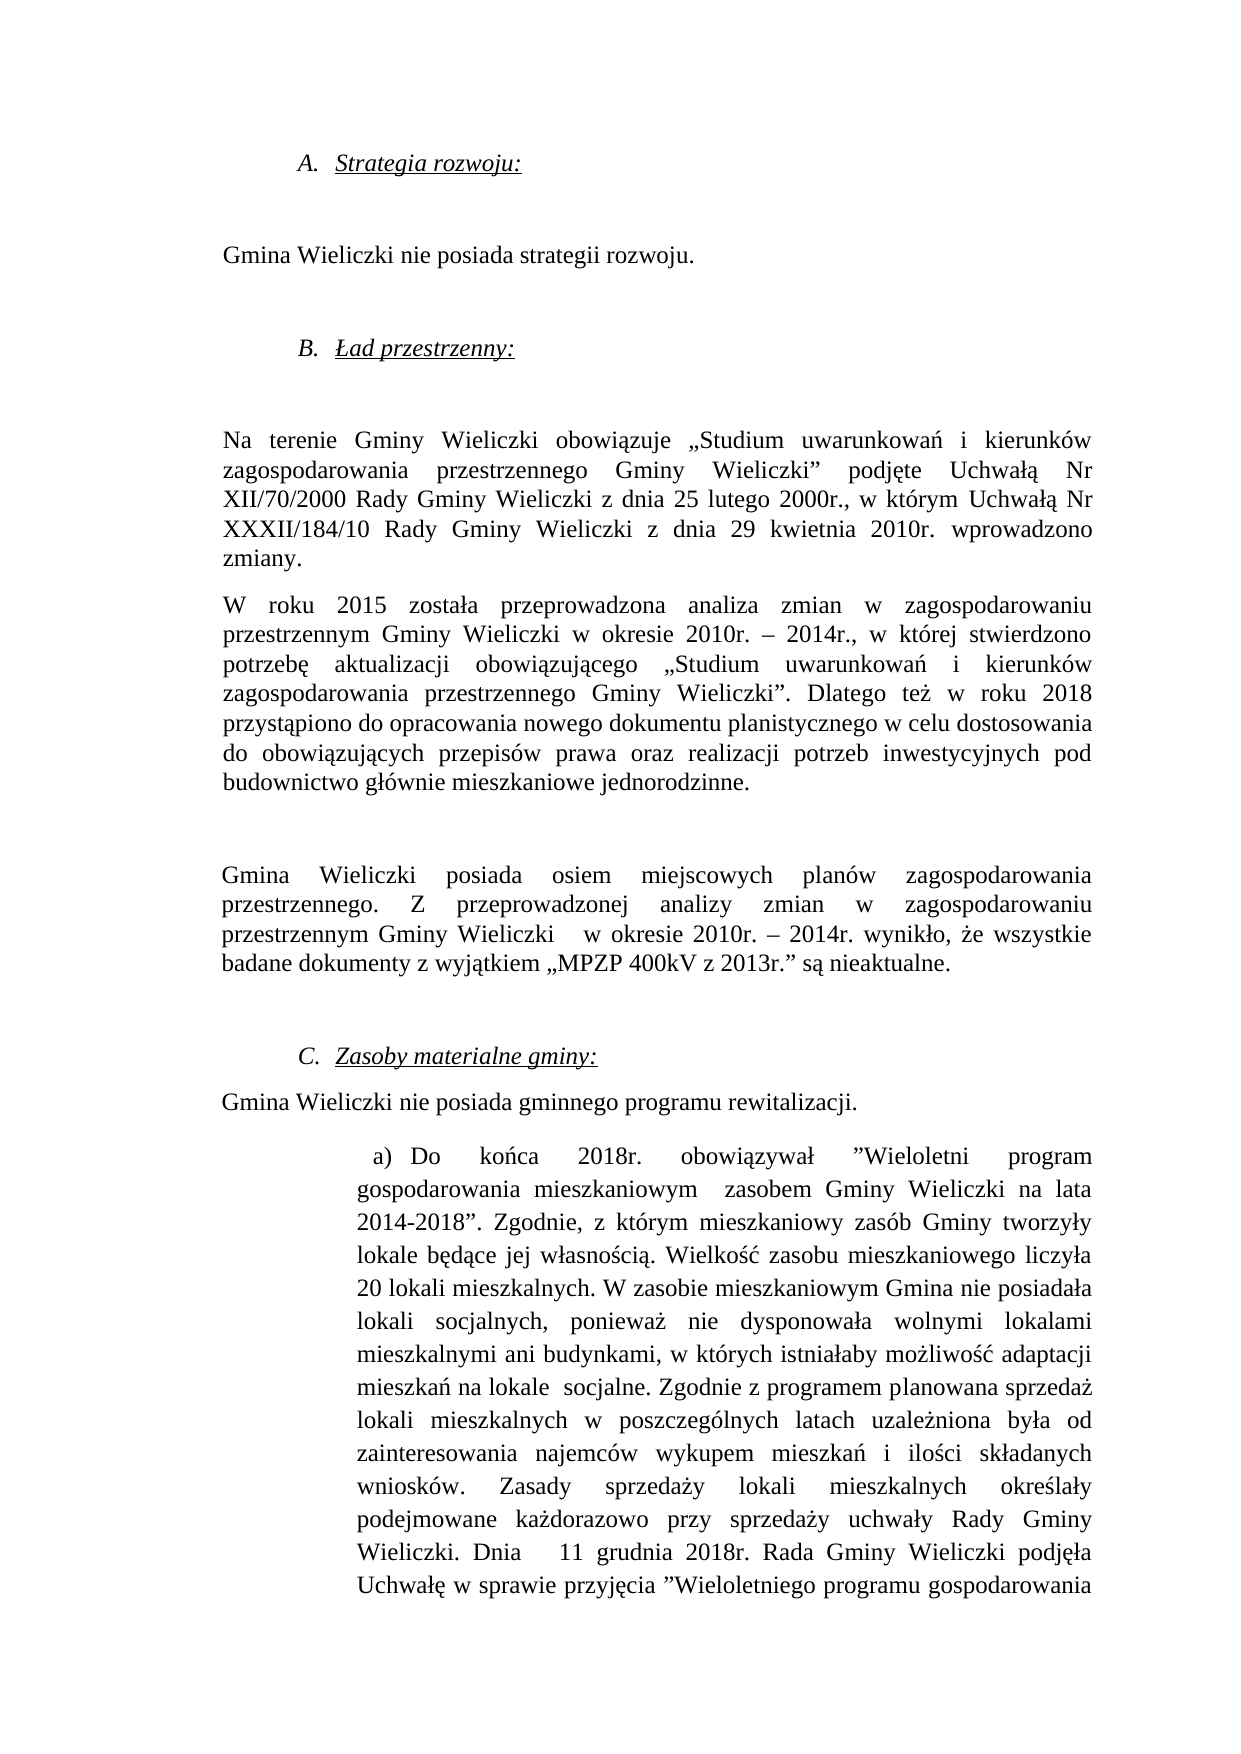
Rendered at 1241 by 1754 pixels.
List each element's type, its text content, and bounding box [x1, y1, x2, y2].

list Na terenie Gminy Wieliczki obowiązuje „Studium uwarunkowań i kierunków zagospodarowania przestrzennego Gminy Wieliczki” podjęte Uchwałą Nr XII/70/2000 Rady Gminy Wieliczki z dnia 25 lutego 2000r., w którym Uchwałą Nr XXXII/184/10 Rady Gminy Wieliczki z dnia 29 kwietnia 2010r. wprowadzono zmiany. [223, 425, 1093, 572]
list Gmina Wieliczki nie posiada strategii rozwoju. [223, 240, 1093, 269]
list W roku 2015 została przeprowadzona analiza zmian w zagospodarowaniu przestrzennym Gminy Wieliczki w okresie 2010r. – 2014r., w której stwierdzono potrzebę aktualizacji obowiązującego „Studium uwarunkowań i kierunków zagospodarowania przestrzennego Gminy Wieliczki”. Dlatego też w roku 2018 przystąpiono do opracowania nowego dokumentu planistycznego w celu dostosowania do obowiązujących przepisów prawa oraz realizacji potrzeb inwestycyjnych pod budownictwo głównie mieszkaniowe jednorodzinne. [223, 590, 1093, 796]
list Zasoby materialne gminy: [298, 1041, 1093, 1070]
list Gmina Wieliczki posiada osiem miejscowych planów zagospodarowania przestrzennego. Z przeprowadzonej analizy zmian w zagospodarowaniu przestrzennym Gminy Wieliczki w okresie 2010r. – 2014r. wynikło, że wszystkie badane dokumenty z wyjątkiem „MPZP 400kV z 2013r.” są nieaktualne. [221, 860, 1093, 977]
list Strategia rozwoju: [298, 148, 1093, 176]
list Do końca 2018r. obowiązywał ”Wieloletni program gospodarowania mieszkaniowym zasobem Gminy Wieliczki na lata 2014-2018”. Zgodnie, z którym mieszkaniowy zasób Gminy tworzyły lokale będące jej własnością. Wielkość zasobu mieszkaniowego liczyła 20 lokali mieszkalnych. W zasobie mieszkaniowym Gmina nie posiadała lokali socjalnych, ponieważ nie dysponowała wolnymi lokalami mieszkalnymi ani budynkami, w których istniałaby możliwość adaptacji mieszkań na lokale socjalne. Zgodnie z programem planowana sprzedaż lokali mieszkalnych w poszczególnych latach uzależniona była od zainteresowania najemców wykupem mieszkań i ilości składanych wniosków. Zasady sprzedaży lokali mieszkalnych określały podejmowane każdorazowo przy sprzedaży uchwały Rady Gminy Wieliczki. Dnia 11 grudnia 2018r. Rada Gminy Wieliczki podjęła Uchwałę w sprawie przyjęcia ”Wieloletniego programu gospodarowania [319, 1141, 1093, 1599]
list Ład przestrzenny: [298, 333, 1093, 361]
text Gmina Wieliczki nie posiada gminnego programu rewitalizacji. [148, 1087, 1093, 1116]
